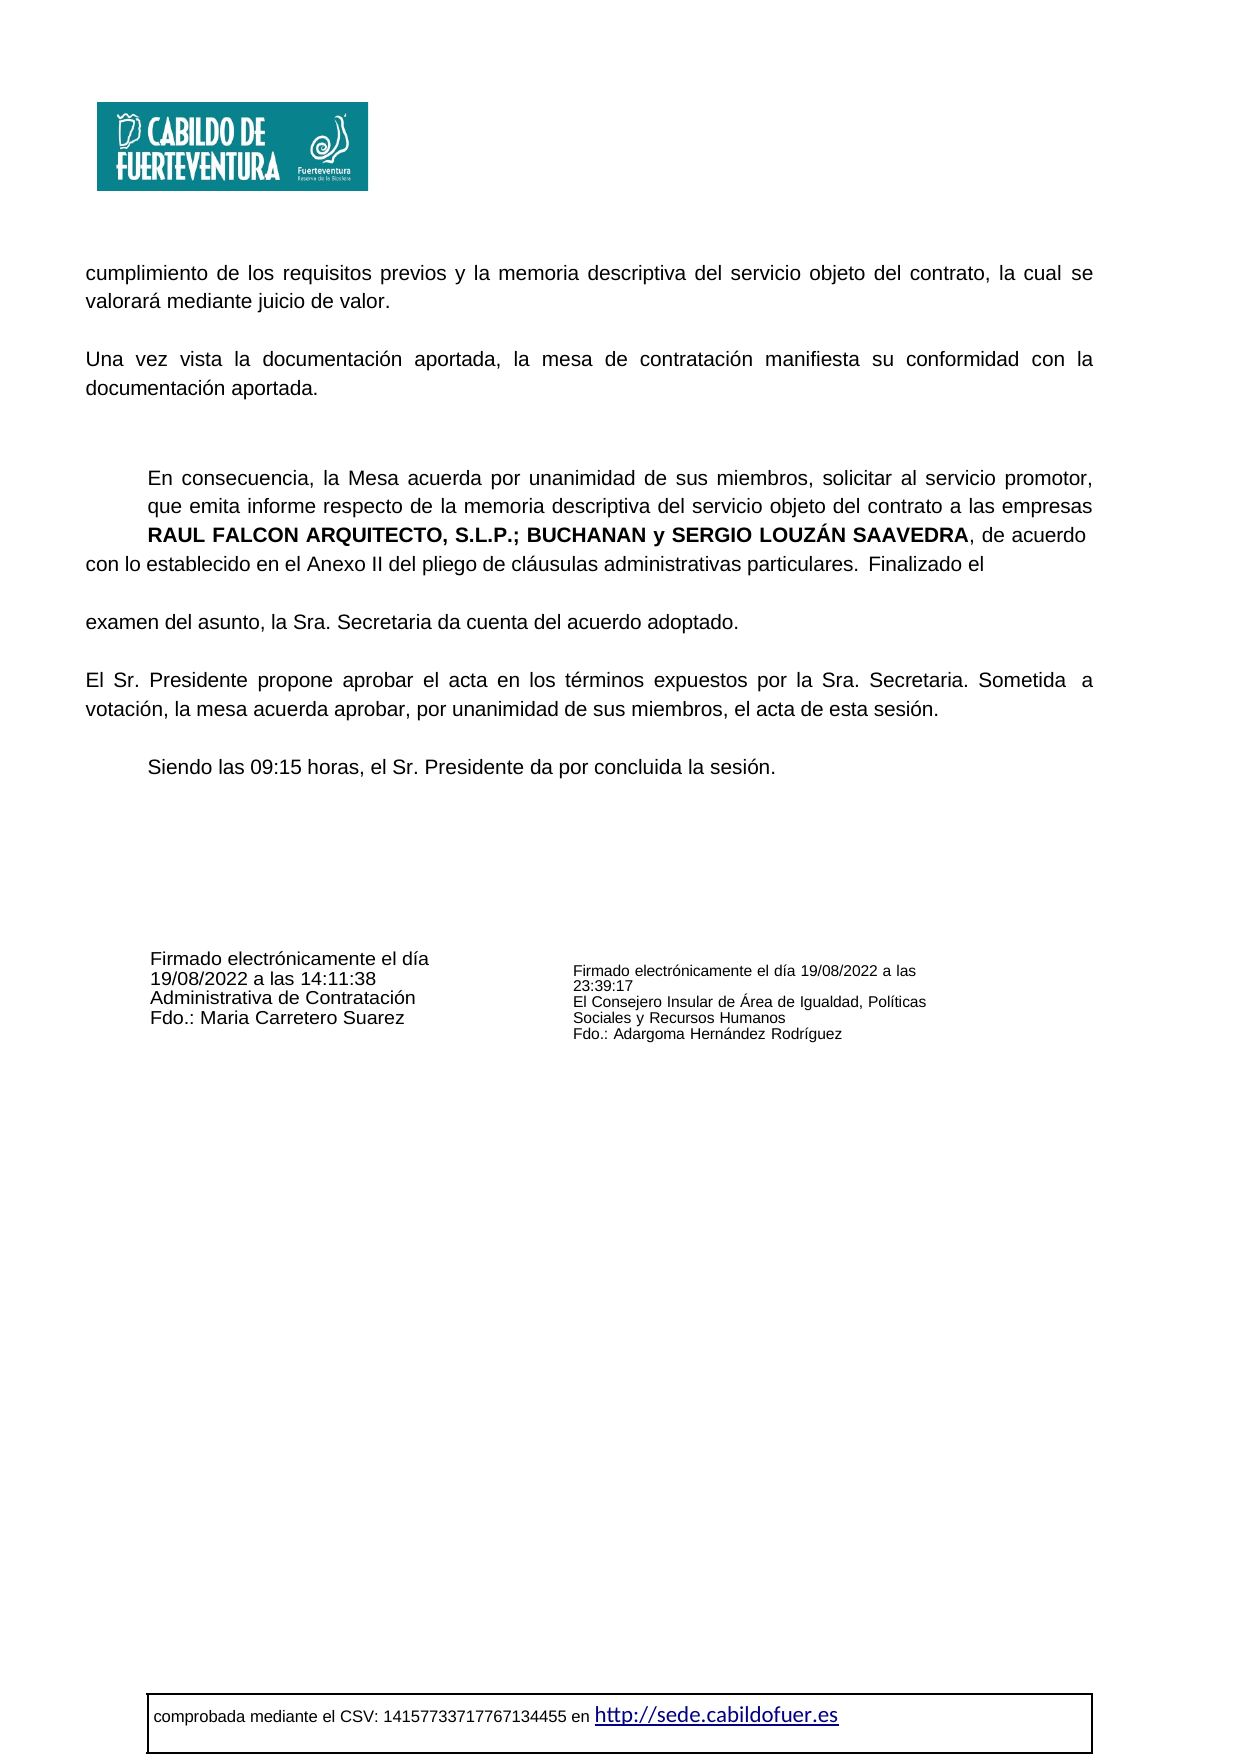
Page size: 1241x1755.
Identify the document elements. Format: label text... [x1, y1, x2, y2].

text Firmado electrónicamente el día 19/08/2022 a las 14:11:38 [150, 950, 429, 989]
text con lo establecido en el Anexo II del pliego de cláusulas administrativas particulares. Finalizado el examen del asunto, la Sra. Secretaria da cuenta del acuerdo adoptado. [85, 552, 1013, 634]
text El Sr. Presidente propone aprobar el acta en los términos expuestos por la Sra. Secretaria. Sometida a votación, la mesa acuerda aprobar, por unanimidad de sus miembros, el acta de esta sesión. [85, 668, 1093, 721]
text El Consejero Insular de Área de Igualdad, Políticas Sociales y Recursos Humanos [573, 995, 973, 1027]
text En consecuencia, la Mesa acuerda por unanimidad de sus miembros, solicitar al servicio promotor, que emita informe respecto de la memoria descriptiva del servicio objeto del contrato a las empresas RAUL FALCON ARQUITECTO, S.L.P.; BUCHANAN y SERGIO LOUZÁN SAAVEDRA, de acuerdo [147, 465, 1093, 547]
text Siendo las 09:15 horas, el Sr. Presidente da por concluida la sesión. [147, 755, 1107, 779]
text Una vez vista la documentación aportada, la mesa de contratación manifiesta su conformidad con la documentación aportada. [85, 347, 1093, 400]
text Firmado electrónicamente el día 19/08/2022 a las 23:39:17 [573, 963, 973, 995]
text Fdo.: Adargoma Hernández Rodríguez [573, 1027, 1107, 1043]
text Administrativa de Contratación Fdo.: Maria Carretero Suarez [150, 989, 429, 1028]
text cumplimiento de los requisitos previos y la memoria descriptiva del servicio objeto del contrato, la cual se valorará mediante juicio de valor. [85, 260, 1093, 313]
